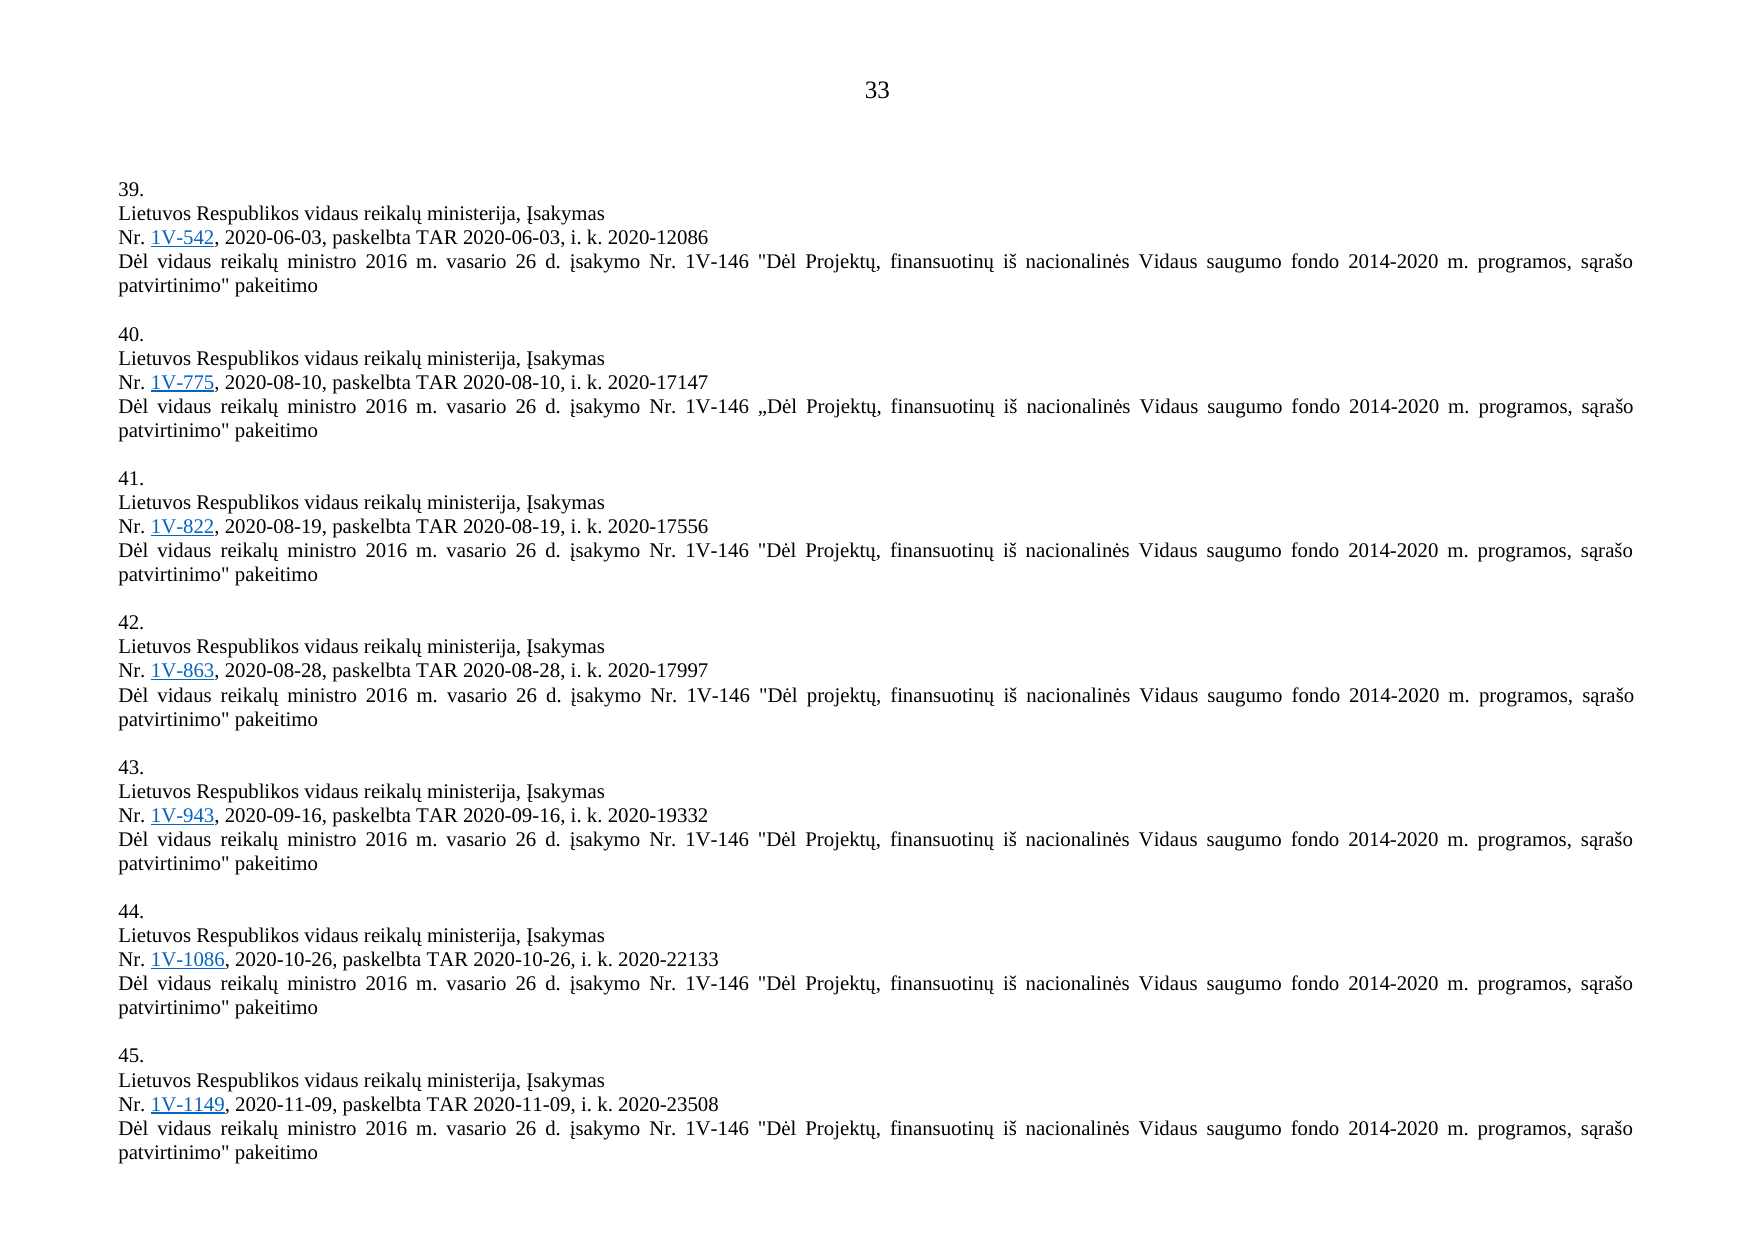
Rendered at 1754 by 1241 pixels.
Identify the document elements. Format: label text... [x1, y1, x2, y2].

text Nr. 1V-943, 2020-09-16, paskelbta TAR 2020-09-16, i. k. 2020-19332 [118, 803, 1636, 827]
text Lietuvos Respublikos vidaus reikalų ministerija, Įsakymas [118, 1067, 1636, 1092]
text Nr. 1V-775, 2020-08-10, paskelbta TAR 2020-08-10, i. k. 2020-17147 [118, 370, 1636, 394]
text Dėl vidaus reikalų ministro 2016 m. vasario 26 d. įsakymo Nr. 1V-146 „Dėl Projektų, finansuotinų iš nacionalinės Vidaus saugumo fondo 2014-2020 m. programos, sąrašo patvirtinimo" pakeitimo [118, 394, 1636, 442]
text Lietuvos Respublikos vidaus reikalų ministerija, Įsakymas [118, 923, 1636, 947]
text Dėl vidaus reikalų ministro 2016 m. vasario 26 d. įsakymo Nr. 1V-146 "Dėl Projektų, finansuotinų iš nacionalinės Vidaus saugumo fondo 2014-2020 m. programos, sąrašo patvirtinimo" pakeitimo [118, 971, 1636, 1019]
text 42. [118, 610, 1636, 634]
text 45. [118, 1043, 1636, 1067]
text 39. [118, 177, 1636, 201]
text Nr. 1V-1149, 2020-11-09, paskelbta TAR 2020-11-09, i. k. 2020-23508 [118, 1092, 1636, 1116]
text Nr. 1V-822, 2020-08-19, paskelbta TAR 2020-08-19, i. k. 2020-17556 [118, 514, 1636, 538]
text Dėl vidaus reikalų ministro 2016 m. vasario 26 d. įsakymo Nr. 1V-146 "Dėl Projektų, finansuotinų iš nacionalinės Vidaus saugumo fondo 2014-2020 m. programos, sąrašo patvirtinimo" pakeitimo [118, 249, 1636, 297]
text Dėl vidaus reikalų ministro 2016 m. vasario 26 d. įsakymo Nr. 1V-146 "Dėl Projektų, finansuotinų iš nacionalinės Vidaus saugumo fondo 2014-2020 m. programos, sąrašo patvirtinimo" pakeitimo [118, 827, 1636, 875]
text 43. [118, 755, 1636, 779]
text Nr. 1V-863, 2020-08-28, paskelbta TAR 2020-08-28, i. k. 2020-17997 [118, 658, 1636, 682]
text Lietuvos Respublikos vidaus reikalų ministerija, Įsakymas [118, 779, 1636, 803]
text Nr. 1V-1086, 2020-10-26, paskelbta TAR 2020-10-26, i. k. 2020-22133 [118, 947, 1636, 971]
text 44. [118, 899, 1636, 923]
text Lietuvos Respublikos vidaus reikalų ministerija, Įsakymas [118, 346, 1636, 370]
text Dėl vidaus reikalų ministro 2016 m. vasario 26 d. įsakymo Nr. 1V-146 "Dėl Projektų, finansuotinų iš nacionalinės Vidaus saugumo fondo 2014-2020 m. programos, sąrašo patvirtinimo" pakeitimo [118, 538, 1636, 586]
text 40. [118, 322, 1636, 346]
text Lietuvos Respublikos vidaus reikalų ministerija, Įsakymas [118, 634, 1636, 658]
text Lietuvos Respublikos vidaus reikalų ministerija, Įsakymas [118, 490, 1636, 514]
text 41. [118, 466, 1636, 490]
text Nr. 1V-542, 2020-06-03, paskelbta TAR 2020-06-03, i. k. 2020-12086 [118, 225, 1636, 249]
text Dėl vidaus reikalų ministro 2016 m. vasario 26 d. įsakymo Nr. 1V-146 "Dėl Projektų, finansuotinų iš nacionalinės Vidaus saugumo fondo 2014-2020 m. programos, sąrašo patvirtinimo" pakeitimo [118, 1116, 1636, 1164]
text Dėl vidaus reikalų ministro 2016 m. vasario 26 d. įsakymo Nr. 1V-146 "Dėl projektų, finansuotinų iš nacionalinės Vidaus saugumo fondo 2014-2020 m. programos, sąrašo patvirtinimo" pakeitimo [118, 682, 1636, 731]
text Lietuvos Respublikos vidaus reikalų ministerija, Įsakymas [118, 201, 1636, 225]
